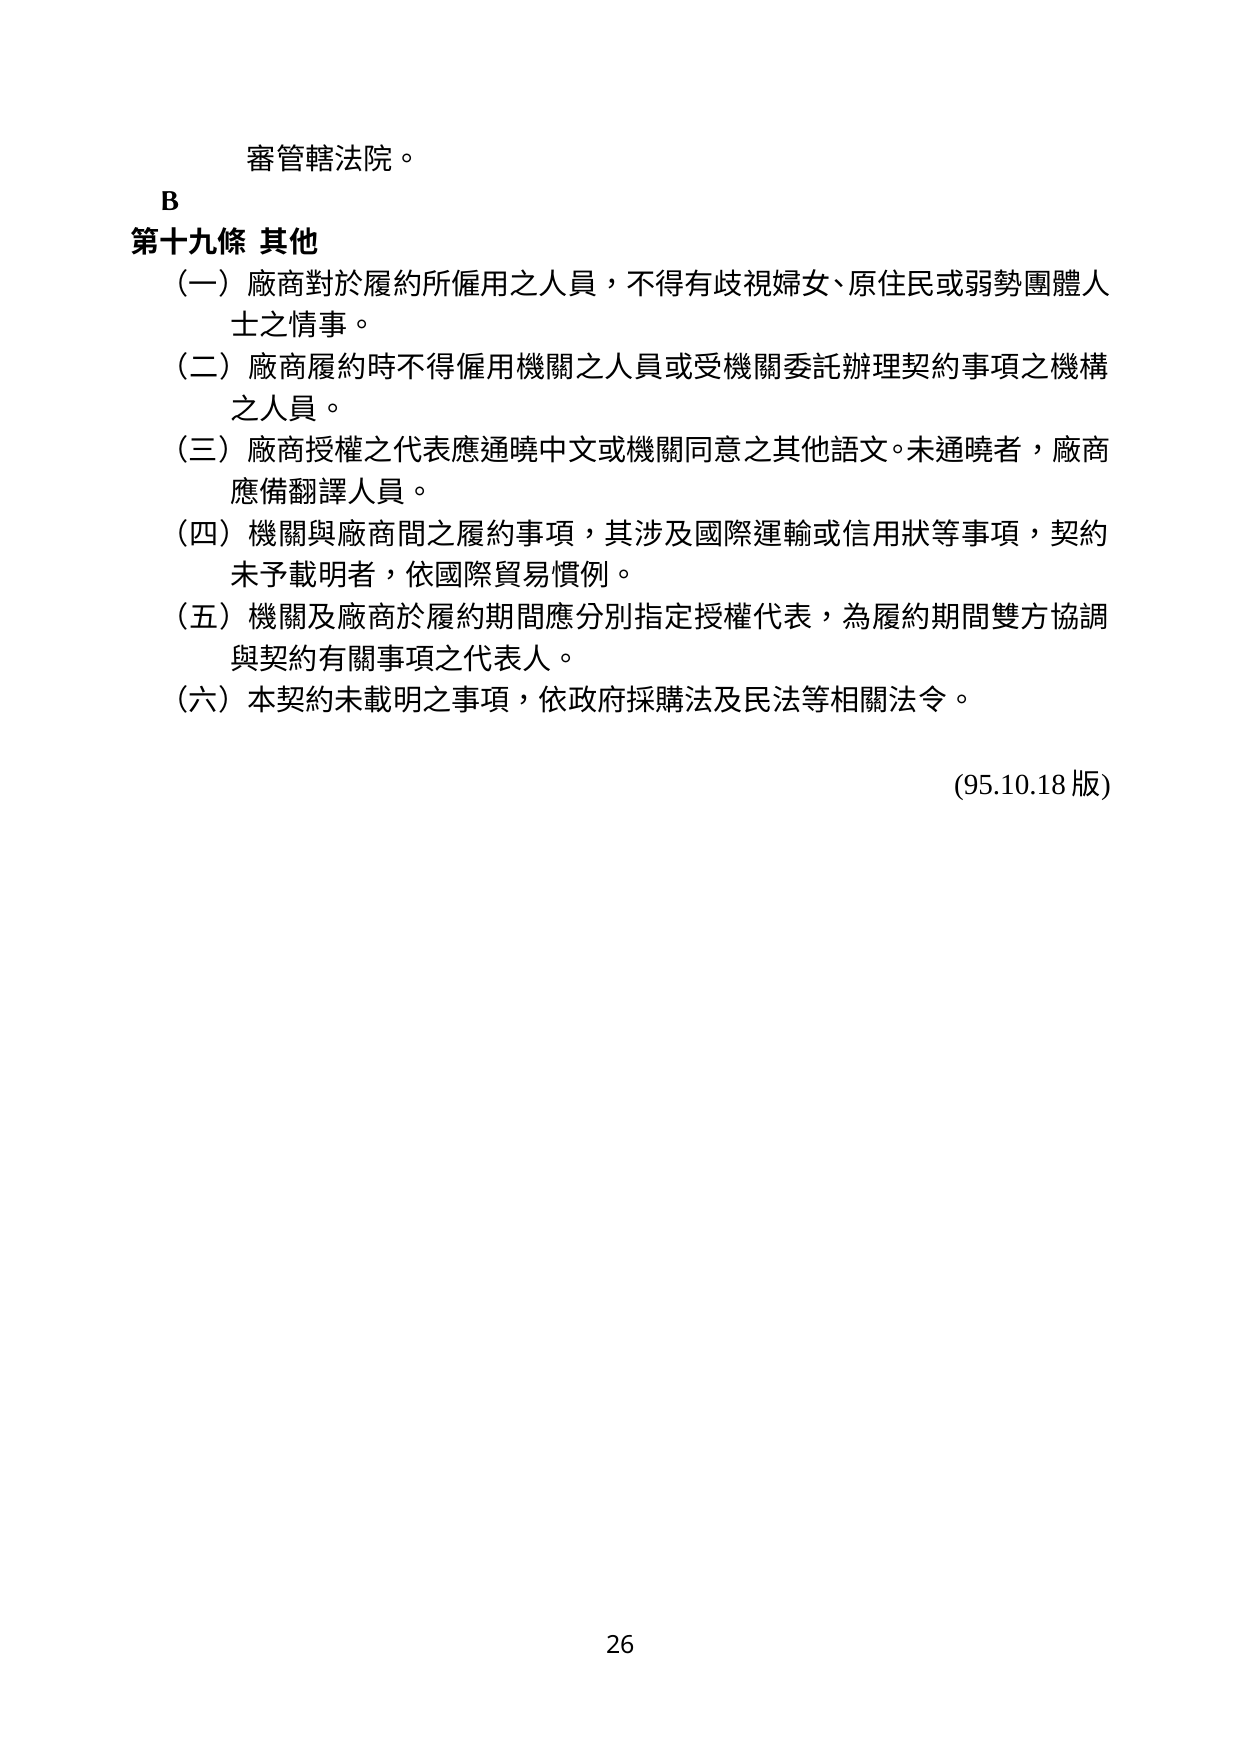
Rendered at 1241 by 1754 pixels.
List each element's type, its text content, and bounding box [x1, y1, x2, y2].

text （一）廠商對於履約所僱用之人員，不得有歧視婦女、原住民或弱勢團體人士之情事。 [159, 261, 1110, 344]
text  [159, 177, 1110, 219]
text (95.10.18版) [159, 761, 1110, 802]
text 第十九條 其他 [130, 219, 1110, 261]
text 審管轄法院。 [130, 136, 1110, 177]
text （四）機關與廠商間之履約事項，其涉及國際運輸或信用狀等事項，契約未予載明者，依國際貿易慣例。 [159, 511, 1110, 594]
text （五）機關及廠商於履約期間應分別指定授權代表，為履約期間雙方協調與契約有關事項之代表人。 [159, 594, 1110, 677]
text （二）廠商履約時不得僱用機關之人員或受機關委託辦理契約事項之機構之人員。 [159, 344, 1110, 427]
text （三）廠商授權之代表應通曉中文或機關同意之其他語文。未通曉者，廠商應備翻譯人員。 [159, 427, 1110, 511]
text （六）本契約未載明之事項，依政府採購法及民法等相關法令。 [159, 677, 1110, 719]
